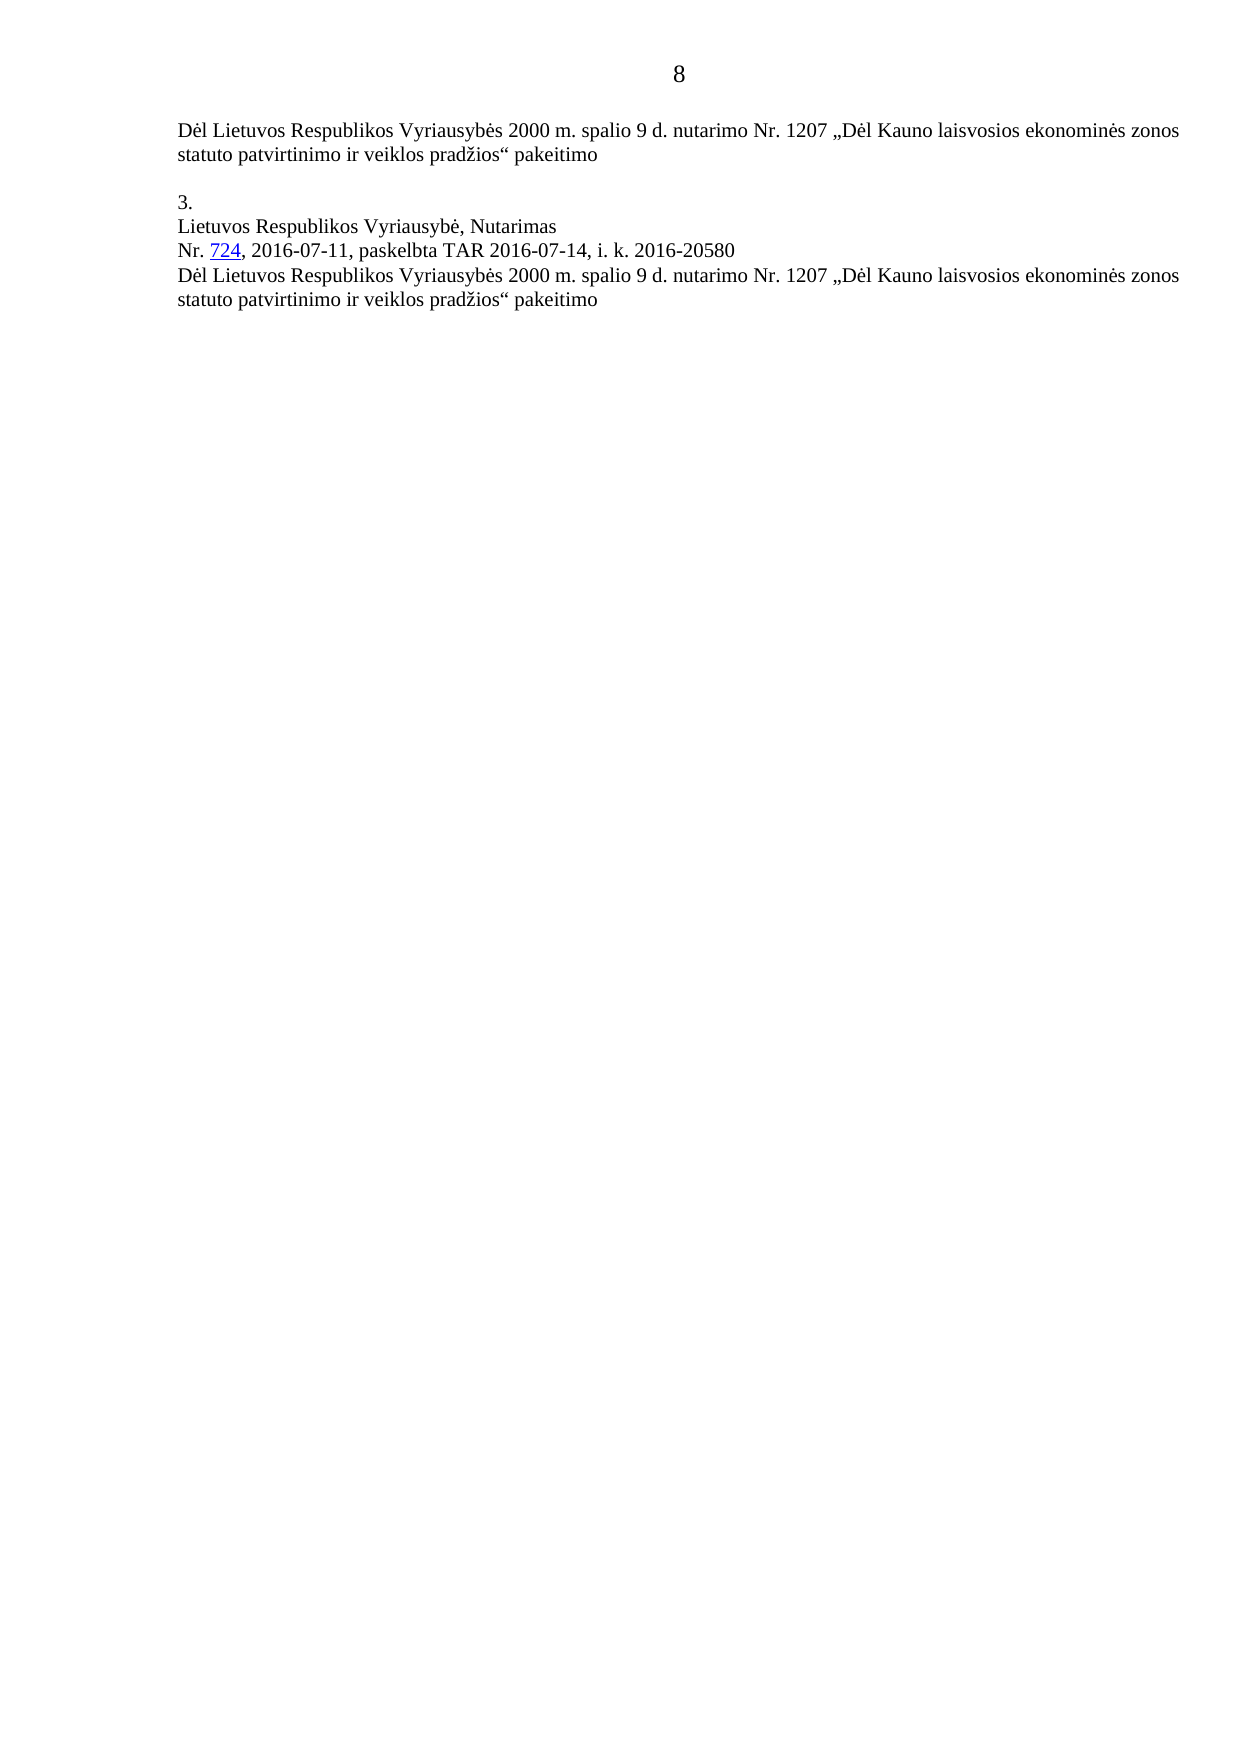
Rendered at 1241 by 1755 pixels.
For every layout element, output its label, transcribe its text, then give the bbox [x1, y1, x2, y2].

text Dėl Lietuvos Respublikos Vyriausybės 2000 m. spalio 9 d. nutarimo Nr. 1207 „Dėl Kauno laisvosios ekonominės zonos statuto patvirtinimo ir veiklos pradžios“ pakeitimo [177, 118, 1181, 166]
text Nr. 724, 2016-07-11, paskelbta TAR 2016-07-14, i. k. 2016-20580 [177, 238, 1181, 262]
text 3. [177, 190, 1181, 214]
text Dėl Lietuvos Respublikos Vyriausybės 2000 m. spalio 9 d. nutarimo Nr. 1207 „Dėl Kauno laisvosios ekonominės zonos statuto patvirtinimo ir veiklos pradžios“ pakeitimo [177, 262, 1181, 311]
text Lietuvos Respublikos Vyriausybė, Nutarimas [177, 214, 1181, 238]
